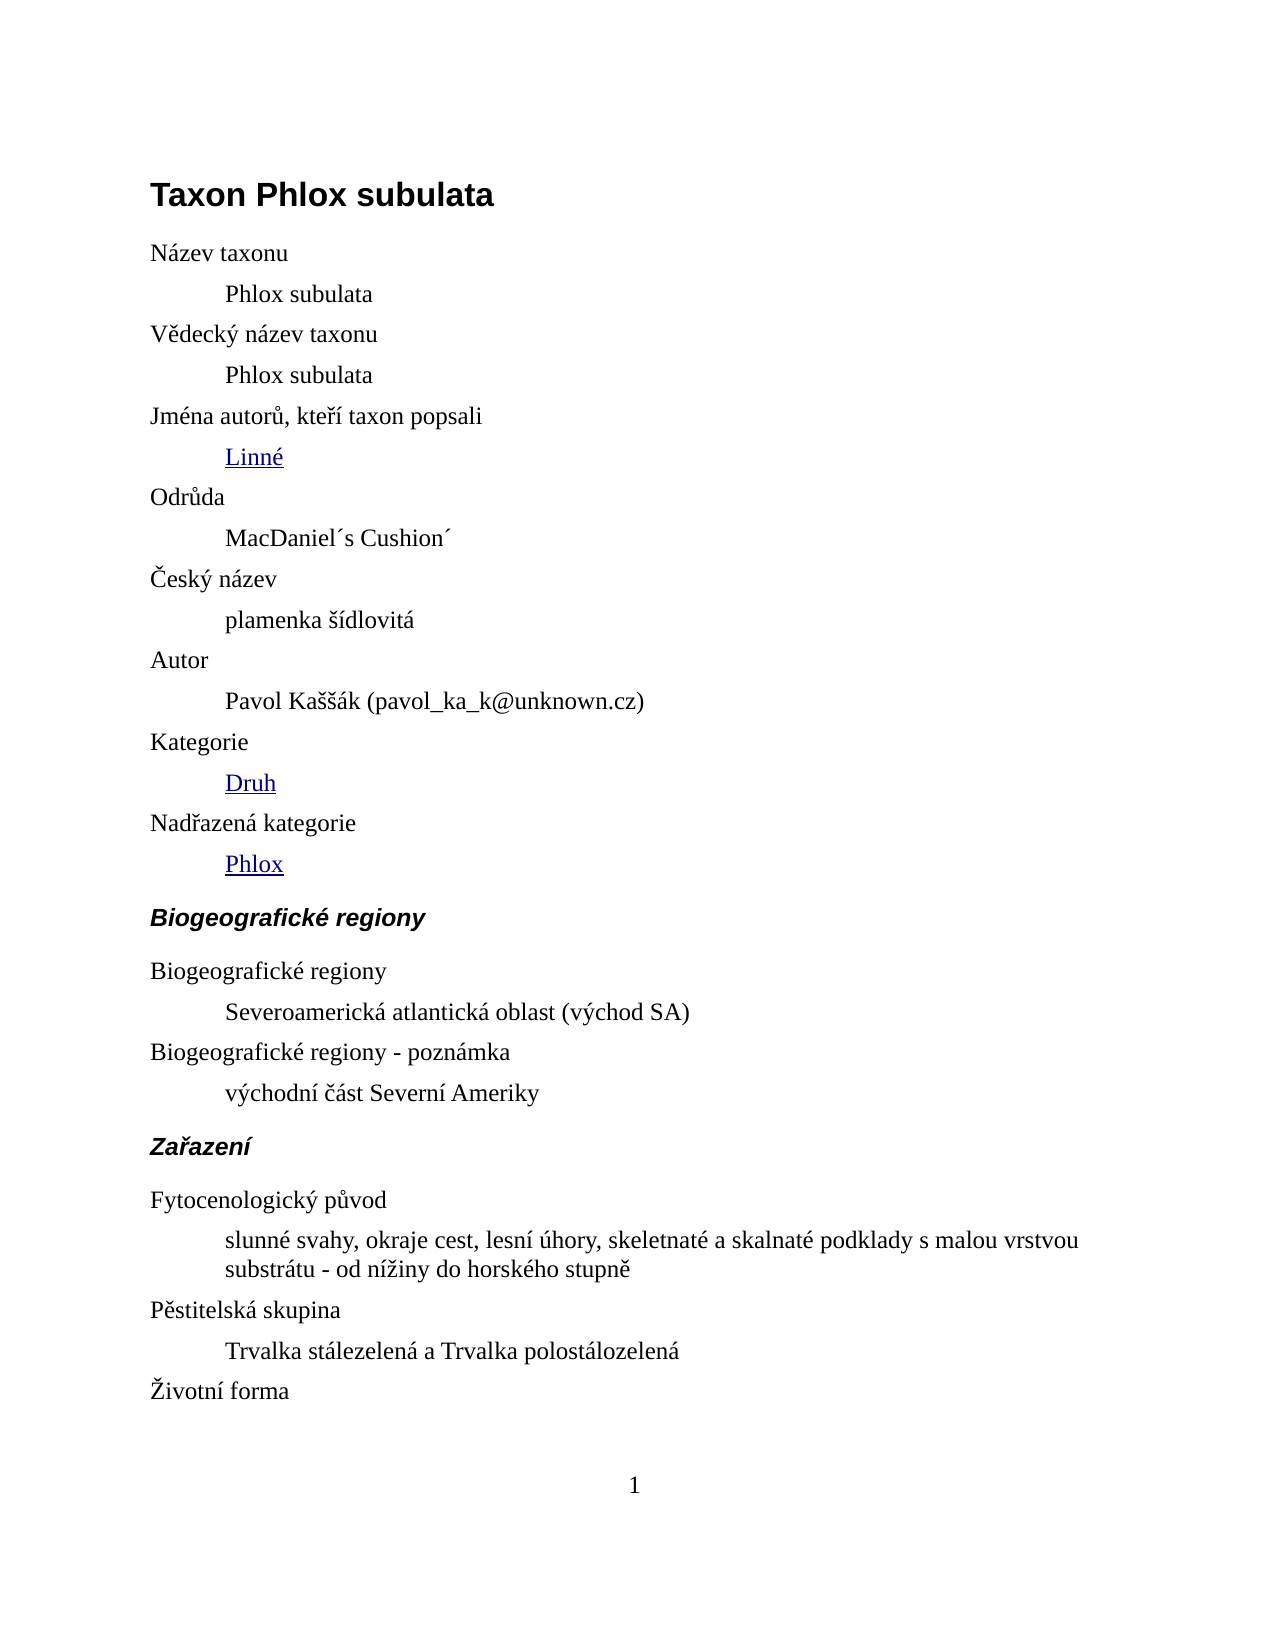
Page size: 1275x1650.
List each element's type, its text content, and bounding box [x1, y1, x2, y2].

text Odrůda [150, 482, 1125, 511]
text Kategorie [150, 727, 1125, 756]
text Fytocenologický původ [150, 1185, 1125, 1213]
text Phlox subulata [225, 360, 1125, 389]
text Severoamerická atlantická oblast (východ SA) [225, 997, 1125, 1025]
subtitle Zařazení [150, 1132, 1125, 1160]
text Phlox [225, 849, 1125, 878]
text Životní forma [150, 1376, 1125, 1405]
text Trvalka stálezelená a Trvalka polostálozelená [225, 1336, 1125, 1364]
text Nadřazená kategorie [150, 808, 1125, 837]
text Pavol Kaššák (pavol_ka_k@unknown.cz) [225, 686, 1125, 715]
text Jména autorů, kteří taxon popsali [150, 401, 1125, 430]
text plamenka šídlovitá [225, 605, 1125, 633]
text Biogeografické regiony [150, 956, 1125, 984]
subtitle Taxon Phlox subulata [150, 175, 1125, 214]
subtitle Biogeografické regiony [150, 903, 1125, 931]
text Pěstitelská skupina [150, 1295, 1125, 1324]
text slunné svahy, okraje cest, lesní úhory, skeletnaté a skalnaté podklady s malou vrstvou substrátu - od nížiny do horského stupně [225, 1226, 1125, 1283]
text Název taxonu [150, 238, 1125, 267]
text Phlox subulata [225, 279, 1125, 308]
text MacDaniel´s Cushion´ [225, 523, 1125, 552]
text Vědecký název taxonu [150, 319, 1125, 348]
text Autor [150, 645, 1125, 674]
text východní část Severní Ameriky [225, 1078, 1125, 1107]
text Biogeografické regiony - poznámka [150, 1037, 1125, 1066]
text Druh [225, 768, 1125, 796]
text Linné [225, 442, 1125, 471]
text Český název [150, 564, 1125, 593]
